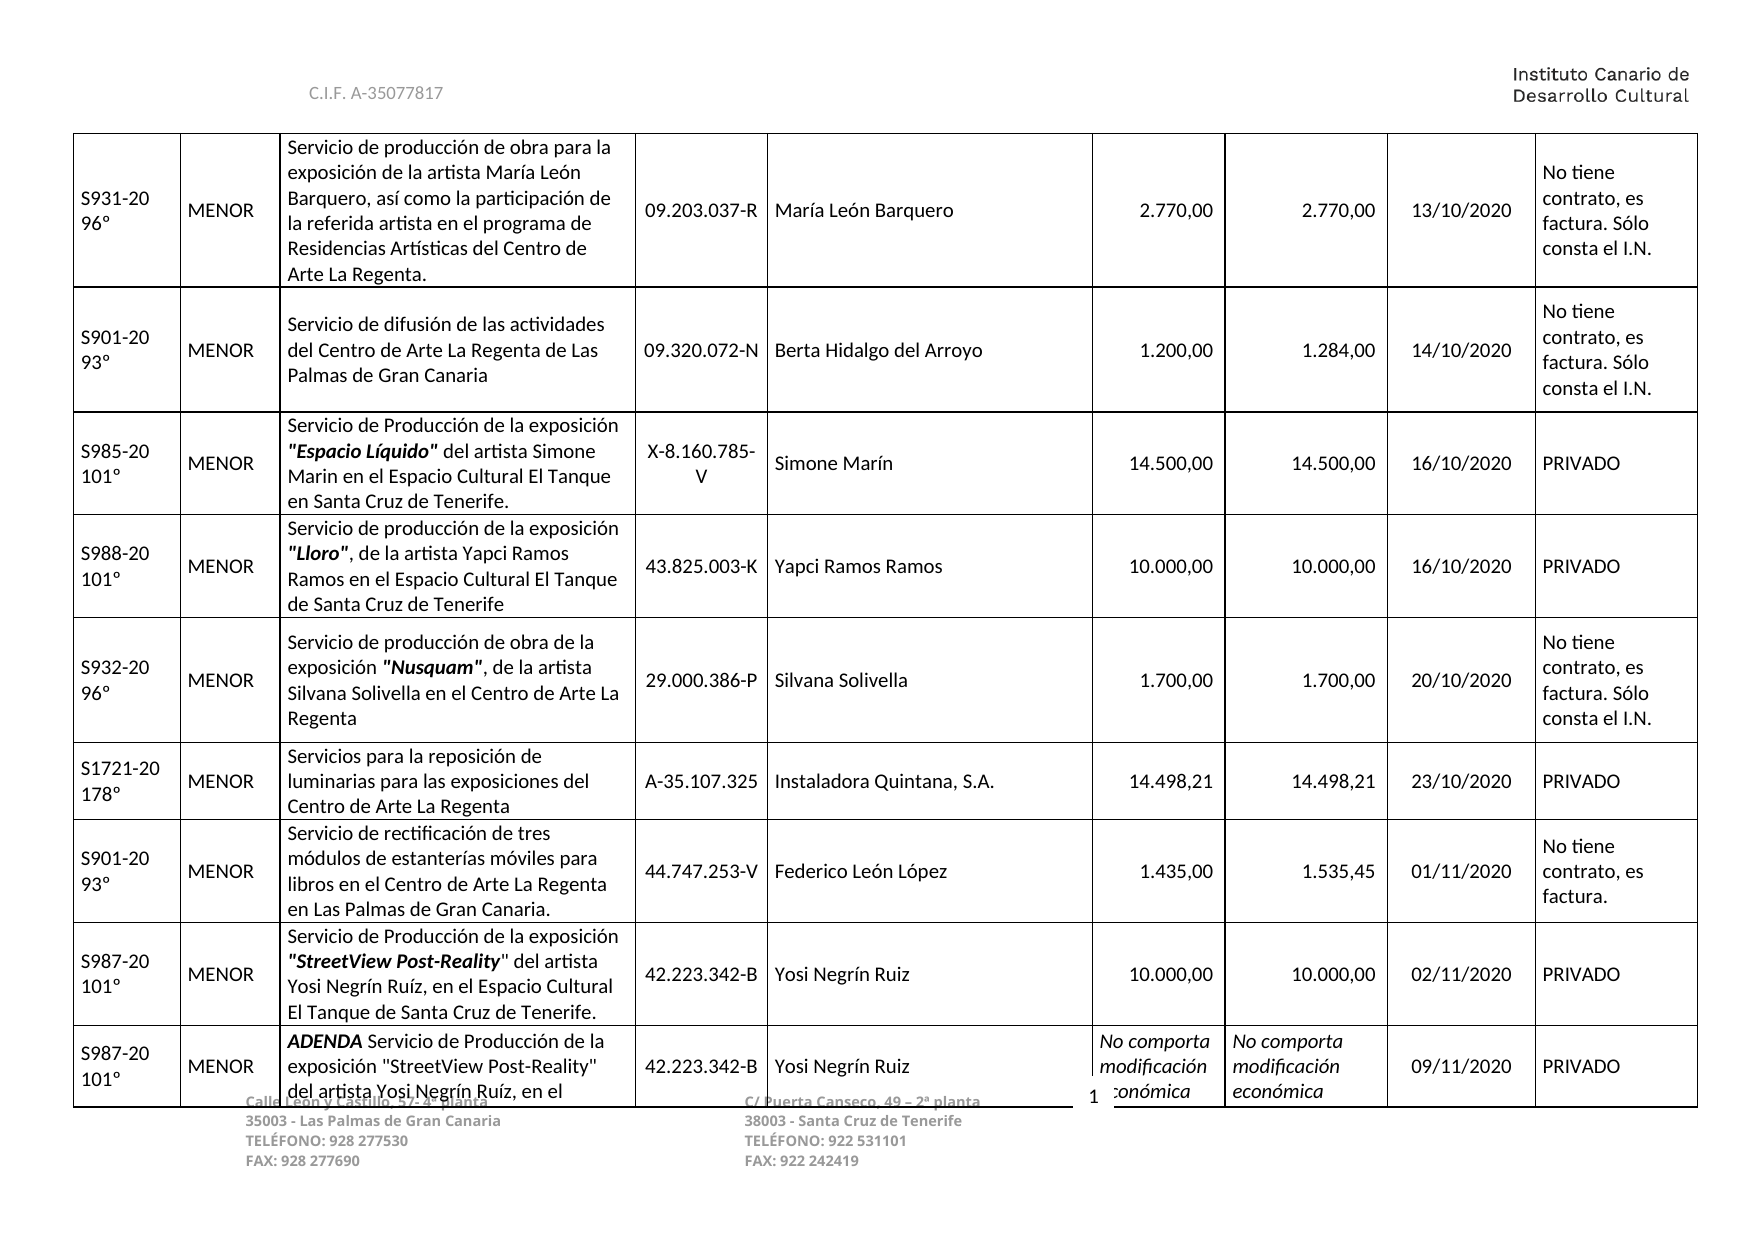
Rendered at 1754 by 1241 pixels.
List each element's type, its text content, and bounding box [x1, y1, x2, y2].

table_cell 20/10/2020 [1388, 618, 1535, 742]
table_cell Federico León López [768, 820, 1092, 922]
table_cell Servicio de rectificación de tres módulos de estanterías móviles para libros en el Centro de Arte La Regenta en Las Palmas de Gran Canaria. [281, 820, 635, 922]
table_cell PRIVADO [1536, 1026, 1697, 1106]
table_cell MENOR [181, 413, 279, 514]
table_cell MENOR [181, 923, 279, 1024]
table_cell Servicio de producción de obra para la exposición de la artista María León Barquero, así como la participación de la referida artista en el programa de Residencias Artísticas del Centro de Arte La Regenta. [281, 134, 635, 286]
table_cell 16/10/2020 [1388, 515, 1535, 617]
table_cell MENOR [181, 618, 279, 742]
table_cell 14.500,00 [1093, 413, 1224, 514]
table_cell No comporta modificación económica [1093, 1026, 1224, 1106]
table_cell 14.498,21 [1226, 743, 1387, 819]
table_cell MENOR [181, 515, 279, 617]
table_cell Servicios para la reposición de luminarias para las exposiciones del Centro de Arte La Regenta [281, 743, 635, 819]
table_cell 1.435,00 [1093, 820, 1224, 922]
table_cell 1.700,00 [1226, 618, 1387, 742]
table_cell No tiene contrato, es factura. [1536, 820, 1697, 922]
table_cell 2.770,00 [1093, 134, 1224, 286]
table_cell 1.284,00 [1226, 288, 1387, 411]
table_cell 09/11/2020 [1388, 1026, 1535, 1106]
table_cell 10.000,00 [1093, 515, 1224, 617]
table_cell Servicio de Producción de la exposición "Espacio Líquido" del artista Simone Marin en el Espacio Cultural El Tanque en Santa Cruz de Tenerife. [281, 413, 635, 514]
table_cell 29.000.386-P [636, 618, 767, 742]
table_cell No comporta modificación económica [1226, 1026, 1387, 1106]
table_cell Berta Hidalgo del Arroyo [768, 288, 1092, 411]
table_cell 09.203.037-R [636, 134, 767, 286]
table_cell S901-20 93º [74, 288, 180, 411]
table_cell MENOR [181, 820, 279, 922]
table_cell Servicio de producción de la exposición "Lloro", de la artista Yapci Ramos Ramos en el Espacio Cultural El Tanque de Santa Cruz de Tenerife [281, 515, 635, 617]
table_cell 09.320.072-N [636, 288, 767, 411]
table_cell 1.200,00 [1093, 288, 1224, 411]
table_cell S932-20 96º [74, 618, 180, 742]
table_cell 16/10/2020 [1388, 413, 1535, 514]
table_cell X-8.160.785-V [636, 413, 767, 514]
table_cell Yapci Ramos Ramos [768, 515, 1092, 617]
table_cell 1.535,45 [1226, 820, 1387, 922]
table_cell 2.770,00 [1226, 134, 1387, 286]
table_cell MENOR [181, 1026, 279, 1106]
table_cell S985-20 101º [74, 413, 180, 514]
table_cell 42.223.342-B [636, 923, 767, 1024]
table_cell 42.223.342-B [636, 1026, 767, 1106]
table_cell 10.000,00 [1093, 923, 1224, 1024]
table_cell 44.747.253-V [636, 820, 767, 922]
table_cell MENOR [181, 288, 279, 411]
table_cell 13/10/2020 [1388, 134, 1535, 286]
table_cell S988-20 101º [74, 515, 180, 617]
table_cell 02/11/2020 [1388, 923, 1535, 1024]
table_cell MENOR [181, 743, 279, 819]
table_cell No tiene contrato, es factura. Sólo consta el I.N. [1536, 134, 1697, 286]
table_cell 43.825.003-K [636, 515, 767, 617]
table_cell A-35.107.325 [636, 743, 767, 819]
table_cell Instaladora Quintana, S.A. [768, 743, 1092, 819]
table_cell No tiene contrato, es factura. Sólo consta el I.N. [1536, 618, 1697, 742]
table_cell Yosi Negrín Ruiz [768, 1026, 1092, 1106]
table_cell Yosi Negrín Ruiz [768, 923, 1092, 1024]
table_cell No tiene contrato, es factura. Sólo consta el I.N. [1536, 288, 1697, 411]
table_cell 14/10/2020 [1388, 288, 1535, 411]
table_cell 14.500,00 [1226, 413, 1387, 514]
table_cell Servicio de difusión de las actividades del Centro de Arte La Regenta de Las Palmas de Gran Canaria [281, 288, 635, 411]
table_cell Servicio de Producción de la exposición "StreetView Post-Reality" del artista Yosi Negrín Ruíz, en el Espacio Cultural El Tanque de Santa Cruz de Tenerife. [281, 923, 635, 1024]
table_cell 1.700,00 [1093, 618, 1224, 742]
table_cell S931-20 96º [74, 134, 180, 286]
table_cell ADENDA Servicio de Producción de la exposición "StreetView Post-Reality" del artista Yosi Negrín Ruíz, en el Espacio Cultural El Tanque de Santa Cruz de Tenerife [281, 1026, 635, 1106]
table_cell Simone Marín [768, 413, 1092, 514]
table_cell S901-20 93º [74, 820, 180, 922]
table_cell PRIVADO [1536, 743, 1697, 819]
table_cell Silvana Solivella [768, 618, 1092, 742]
table_cell 23/10/2020 [1388, 743, 1535, 819]
table_cell PRIVADO [1536, 515, 1697, 617]
table_cell 10.000,00 [1226, 923, 1387, 1024]
table_cell S987-20 101º [74, 1026, 180, 1106]
table_cell 10.000,00 [1226, 515, 1387, 617]
table_cell 14.498,21 [1093, 743, 1224, 819]
table_cell 01/11/2020 [1388, 820, 1535, 922]
table_cell S1721-20 178º [74, 743, 180, 819]
table_cell PRIVADO [1536, 413, 1697, 514]
table_cell María León Barquero [768, 134, 1092, 286]
table_cell Servicio de producción de obra de la exposición "Nusquam", de la artista Silvana Solivella en el Centro de Arte La Regenta [281, 618, 635, 742]
table_cell S987-20 101º [74, 923, 180, 1024]
table_cell MENOR [181, 134, 279, 286]
table_cell PRIVADO [1536, 923, 1697, 1024]
